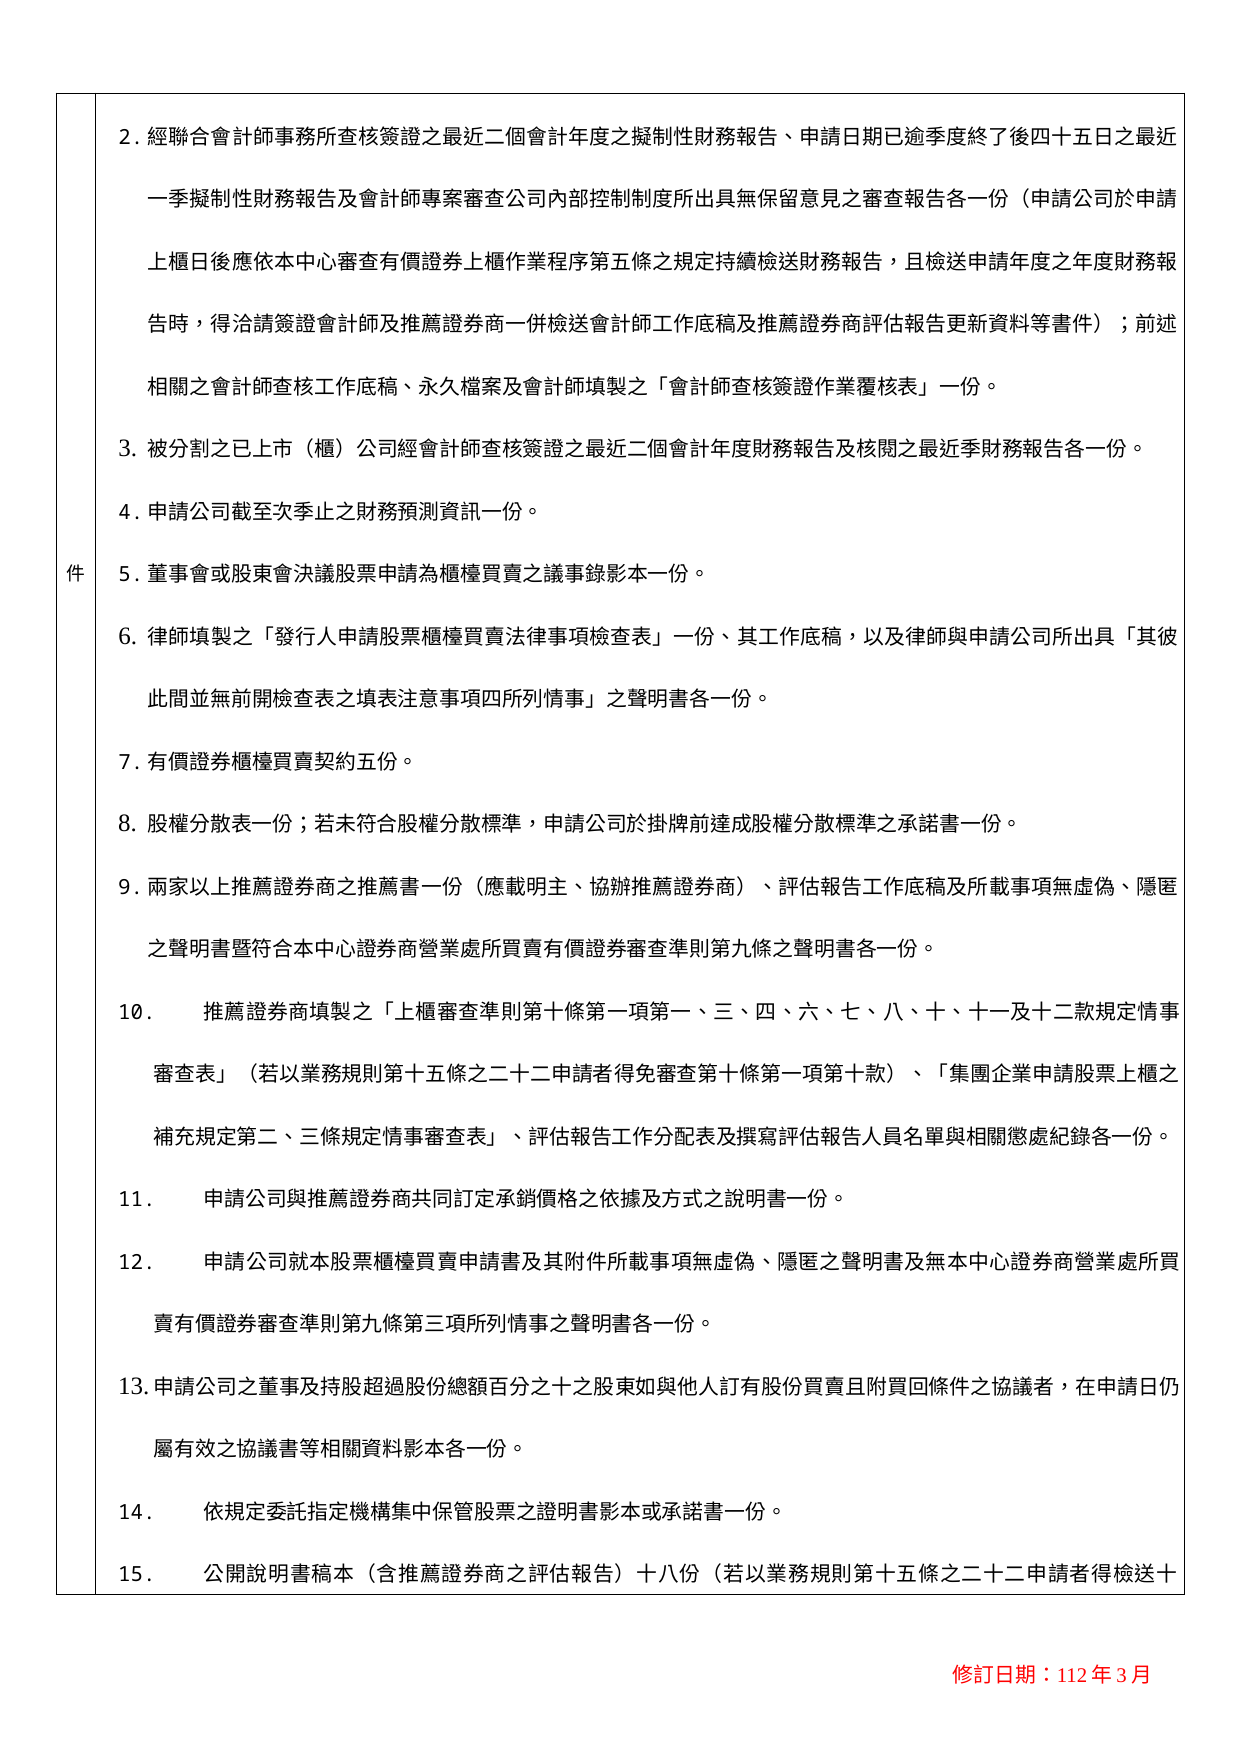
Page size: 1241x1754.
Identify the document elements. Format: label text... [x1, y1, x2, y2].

table_cell 一、上櫃公司辦理分割（概括讓與）後股票（成立投資控股公司）繼續上櫃，應檢送下列書件： 向公司主管登記機關遞件申請變更登記之證明文件影本三份。 最近二年內主管機關核准公開發行函件影本一份。 最近二個會計年度經會計師查核簽證之財務報表及同期間未包括分割部門（讓與營業或財產）財務數據且經會計師查核簽證之合併、個體(或個別)擬制性財務報表。（成立投資控股公司者不適用。） 最近一個會計年度經會計師查核簽證之投資控股公司擬制性財務報表。（成立投資控股公司者適用。） 「投資控股公司申請上櫃補充規定第三條第一項第一、三、四、六、七、八、九及十二款規定情事審查表」(含證券商評估意見)一份（以業務規則第十五條之二十一申請者適用）。 專家就本次分割（概括讓與）之換股比例、收購價格合理性及對被分割公司股東權益影響之意見書。 二、分割受讓公司申請股票上櫃，除應檢附前列文件外，尚應檢附下列書件： 申請公司最近一次經濟部變更登記核准函及變更登記表影本一份。 經聯合會計師事務所查核簽證之最近二個會計年度之擬制性財務報告、申請日期已逾季度終了後四十五日之最近一季擬制性財務報告及會計師專案審查公司內部控制制度所出具無保留意見之審查報告各一份（申請公司於申請上櫃日後應依本中心審查有價證券上櫃作業程序第五條之規定持續檢送財務報告，且檢送申請年度之年度財務報告時，得洽請簽證會計師及推薦證券商一併檢送會計師工作底稿及推薦證券商評估報告更新資料等書件）；前述相關之會計師查核工作底稿、永久檔案及會計師填製之「會計師查核簽證作業覆核表」一份。 被分割之已上市（櫃）公司經會計師查核簽證之最近二個會計年度財務報告及核閱之最近季財務報告各一份。 申請公司截至次季止之財務預測資訊一份。 董事會或股東會決議股票申請為櫃檯買賣之議事錄影本一份。 律師填製之「發行人申請股票櫃檯買賣法律事項檢查表」一份、其工作底稿，以及律師與申請公司所出具「其彼此間並無前開檢查表之填表注意事項四所列情事」之聲明書各一份。 有價證券櫃檯買賣契約五份。 股權分散表一份；若未符合股權分散標準，申請公司於掛牌前達成股權分散標準之承諾書一份。 兩家以上推薦證券商之推薦書一份（應載明主、協辦推薦證券商）、評估報告工作底稿及所載事項無虛偽、隱匿之聲明書暨符合本中心證券商營業處所買賣有價證券審查準則第九條之聲明書各一份。 推薦證券商填製之「上櫃審查準則第十條第一項第一、三、四、六、七、八、十、十一及十二款規定情事審查表」（若以業務規則第十五條之二十二申請者得免審查第十條第一項第十款）、「集團企業申請股票上櫃之補充規定第二、三條規定情事審查表」、評估報告工作分配表及撰寫評估報告人員名單與相關懲處紀錄各一份。 申請公司與推薦證券商共同訂定承銷價格之依據及方式之說明書一份。 申請公司就本股票櫃檯買賣申請書及其附件所載事項無虛偽、隱匿之聲明書及無本中心證券商營業處所買賣有價證券審查準則第九條第三項所列情事之聲明書各一份。 申請公司之董事及持股超過股份總額百分之十之股東如與他人訂有股份買賣且附買回條件之協議者，在申請日仍屬有效之協議書等相關資料影本各一份。 依規定委託指定機構集中保管股票之證明書影本或承諾書一份。 公開說明書稿本（含推薦證券商之評估報告）十八份（若以業務規則第十五條之二十二申請者得檢送十份）及公開說明書稿本電子檔上傳至本中心指定之網際網路資訊申報系統之證明文件一份。 「股票上櫃調查表」一份。 臺灣集中保管結算所股份有限公司所出具申請公司之專業股務代理機構符合規定之證明文件，及募集發行、私募之股票及債券，皆已全面無實體發行之證明文件影本各一份。但無實體發行之證明文件得以掛牌上櫃前再補送之承諾書代之。 申請日最近一年內申請公司之負責人、董事及持股超過股份總額百分之十之股東業已參加證券法規研習課程之證明文件影本一份(含董事進修公司治理相關課程三小時之證明文件)。 申請日最近一年內推薦證券商輔導人員進修公司治理相關課程三小時之證明文件影本一份。 申請公司就公司治理運作情形自我評量並填製公司治理評鑑自評報告一份。 申請公司、推薦證券商、簽證會計師及律師所出具之誠信聲明書各一份。 推薦證券商、簽證會計師及律師填製之上櫃標準題一份。 申請公司及位於臺灣地區之分公司、重要子公司、工廠或營業處所等分支機構之勞工人數資料、統一編號、電話、地址及聯絡人資料。 股票面額非屬新臺幣10元者，主辦推薦證券商於上櫃前預計辦理之宣導計畫。 25.申請公司出具之公司財務報告編製能力說明評估表暨會計師對公司財務報告編製能力之說明及建議各一份。 26.申請公司購買董事責任保險之相關證明文件一份。 27.經董事會決議設置公司治理主管之議事錄一份。 2827.其他必要之證明文件或資料。 [96, 94, 1184, 1593]
table_cell 附 件 [57, 94, 95, 1593]
